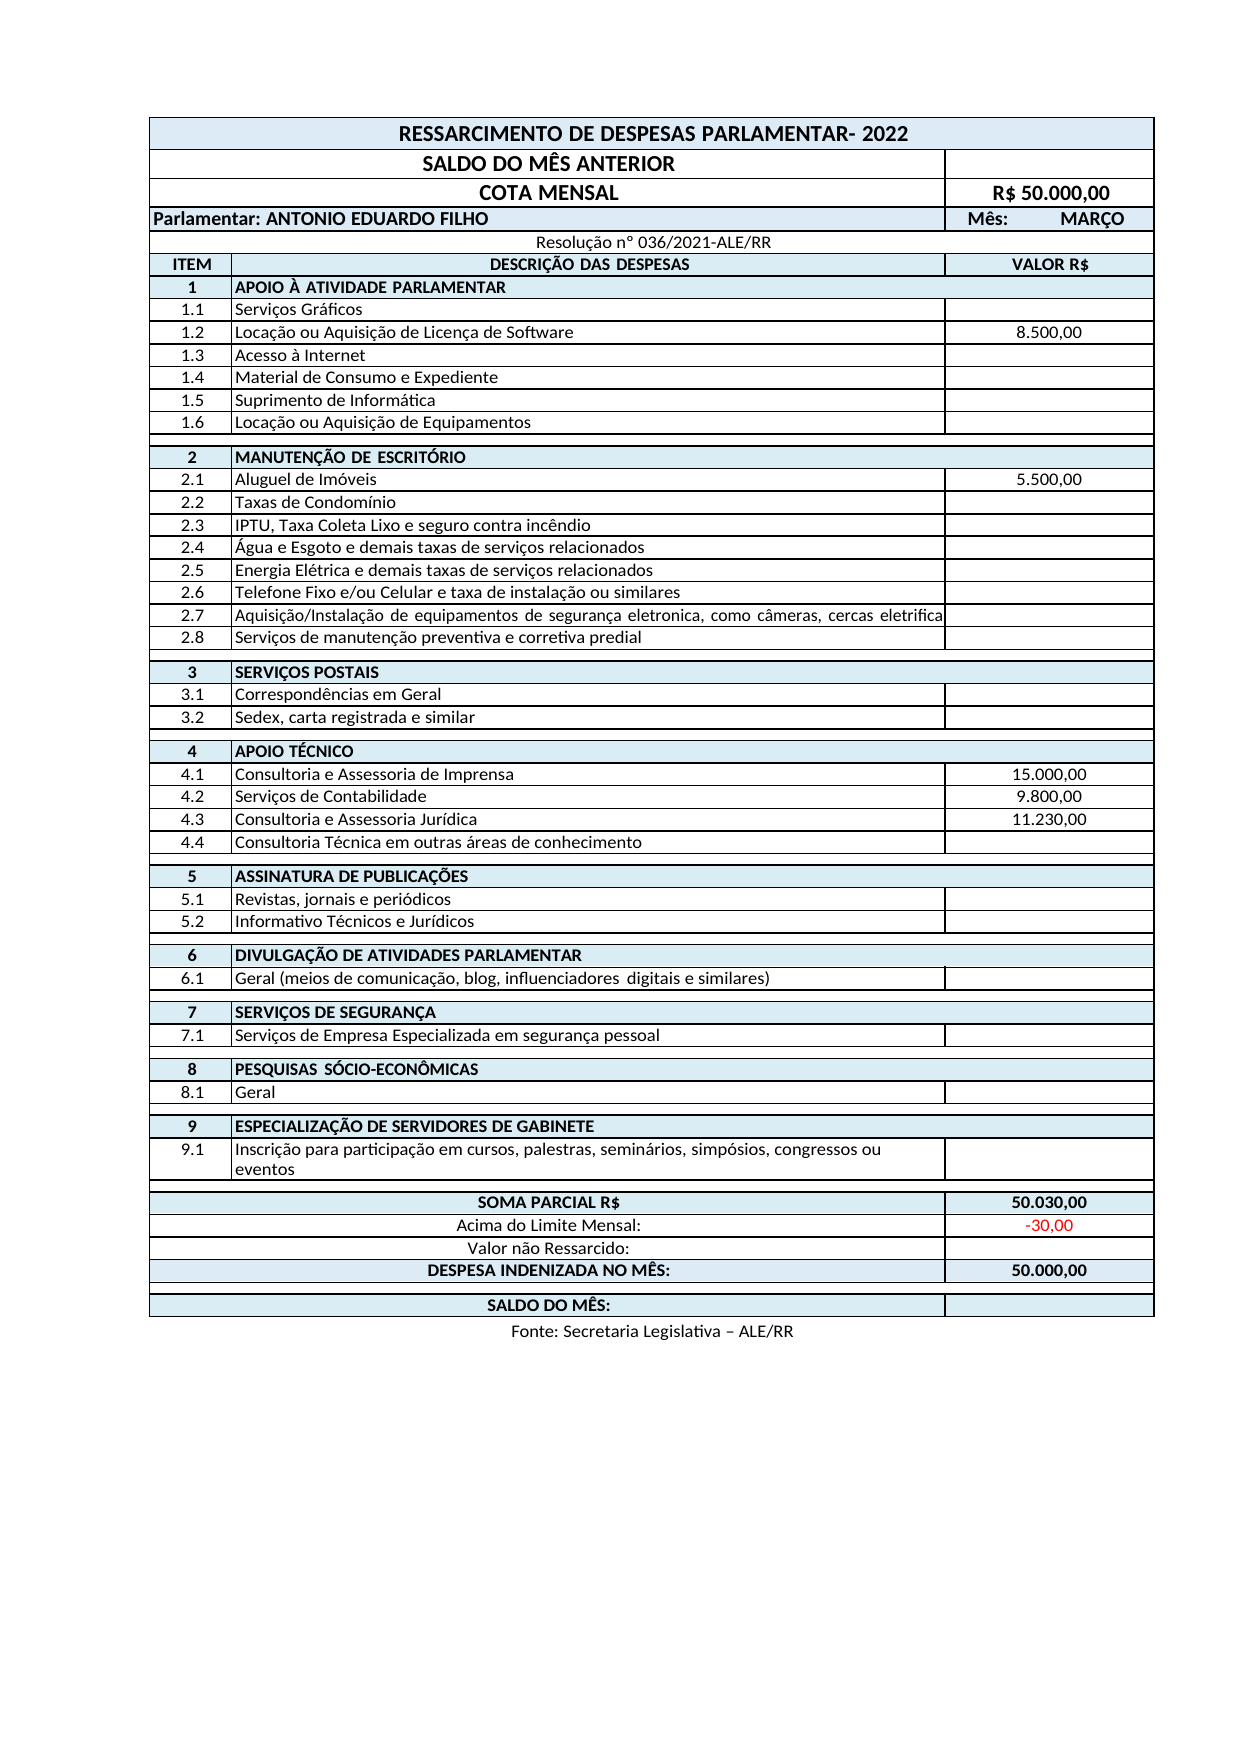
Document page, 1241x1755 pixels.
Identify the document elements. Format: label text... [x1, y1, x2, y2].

table_cell 5.1 [150, 888, 231, 909]
table_cell DIVULGAÇÃO DE ATIVIDADES PARLAMENTAR [232, 945, 1153, 966]
table_cell Serviços de manutenção preventiva e corretiva predial [232, 627, 944, 648]
table_cell VALOR R$ [946, 254, 1153, 275]
table_cell [946, 1295, 1153, 1316]
table_cell Serviços de Contabilidade [232, 786, 944, 807]
table_cell Locação ou Aquisição de Licença de Software [232, 322, 944, 343]
table_cell 6.1 [150, 968, 231, 989]
table_cell [946, 888, 1153, 909]
table_cell 2.6 [150, 582, 231, 603]
table_cell [946, 560, 1153, 581]
table_cell [150, 934, 1153, 944]
table_cell Acesso à Internet [232, 345, 944, 366]
table_cell [946, 299, 1153, 320]
table_cell [150, 991, 1153, 1001]
table_cell Informativo Técnicos e Jurídicos [232, 911, 944, 932]
table_cell Valor não Ressarcido: [150, 1238, 944, 1259]
table_cell 7.1 [150, 1025, 231, 1046]
table_cell Inscrição para participação em cursos, palestras, seminários, simpósios, congressos ou eventos [232, 1139, 944, 1179]
table_cell 50.030,00 [946, 1193, 1153, 1213]
table_cell 11.230,00 [946, 809, 1153, 830]
table_cell [946, 911, 1153, 932]
table_cell 6 [150, 945, 231, 966]
table_cell 1.4 [150, 367, 231, 388]
table_cell [946, 345, 1153, 366]
table_cell 4.2 [150, 786, 231, 807]
table_cell SERVIÇOS POSTAIS [232, 662, 1153, 683]
table_cell Taxas de Condomínio [232, 492, 944, 513]
table_cell R$ 50.000,00 [946, 179, 1153, 206]
table_cell SALDO DO MÊS ANTERIOR [150, 150, 944, 177]
table_cell 4.3 [150, 809, 231, 830]
table_cell 9.1 [150, 1139, 231, 1179]
table_cell 1.6 [150, 412, 231, 433]
table_cell APOIO À ATIVIDADE PARLAMENTAR [232, 277, 1153, 298]
table_cell 7 [150, 1002, 231, 1023]
table_cell 4.1 [150, 764, 231, 785]
table_cell SERVIÇOS DE SEGURANÇA [232, 1002, 1153, 1023]
table_cell [946, 150, 1153, 177]
table_cell Telefone Fixo e/ou Celular e taxa de instalação ou similares [232, 582, 944, 603]
table_cell [946, 582, 1153, 603]
table_cell [946, 1238, 1153, 1259]
table_cell MANUTENÇÃO DE ESCRITÓRIO [232, 447, 1153, 468]
table_cell 8.500,00 [946, 322, 1153, 343]
table_cell [150, 1283, 1153, 1293]
table_cell [150, 854, 1153, 864]
table_cell 5 [150, 866, 231, 887]
table_cell [946, 1025, 1153, 1046]
table_cell Serviços Gráficos [232, 299, 944, 320]
table_cell Parlamentar: ANTONIO EDUARDO FILHO [150, 208, 944, 230]
table_cell COTA MENSAL [150, 179, 944, 206]
table_cell Geral [232, 1082, 944, 1103]
table_cell Serviços de Empresa Especializada em segurança pessoal [232, 1025, 944, 1046]
table_cell [946, 412, 1153, 433]
table_cell [946, 627, 1153, 648]
table_cell Resolução nº 036/2021-ALE/RR [150, 232, 1153, 252]
table_cell ITEM [150, 254, 231, 275]
table_cell Aquisição/Instalação de equipamentos de segurança eletronica, como câmeras, cercas eletrifica [232, 605, 944, 626]
table_cell 5.2 [150, 911, 231, 932]
table_cell [946, 515, 1153, 535]
table_cell DESPESA INDENIZADA NO MÊS: [150, 1260, 944, 1281]
table_cell 8 [150, 1059, 231, 1080]
table_cell Consultoria e Assessoria Jurídica [232, 809, 944, 830]
table_cell PESQUISAS SÓCIO-ECONÔMICAS [232, 1059, 1153, 1080]
table_cell Mês: MARÇO [946, 208, 1153, 230]
table_cell 4.4 [150, 832, 231, 853]
table_cell Consultoria e Assessoria de Imprensa [232, 764, 944, 785]
table_cell [150, 1047, 1153, 1057]
table_cell [946, 492, 1153, 513]
table_cell 2.8 [150, 627, 231, 648]
table_cell ASSINATURA DE PUBLICAÇÕES [232, 866, 1153, 887]
table_cell 3.1 [150, 684, 231, 705]
table_cell [946, 1139, 1153, 1179]
table_cell -30,00 [946, 1215, 1153, 1236]
table_cell APOIO TÉCNICO [232, 741, 1153, 762]
table_cell [150, 435, 1153, 445]
table_cell 1.2 [150, 322, 231, 343]
table_cell [150, 1104, 1153, 1114]
table_cell Geral (meios de comunicação, blog, influenciadores digitais e similares) [232, 968, 944, 989]
table_cell 1.1 [150, 299, 231, 320]
table_cell [946, 390, 1153, 411]
table_cell Acima do Limite Mensal: [150, 1215, 944, 1236]
table_cell 3.2 [150, 707, 231, 728]
table_cell SALDO DO MÊS: [150, 1295, 944, 1316]
table_cell 9.800,00 [946, 786, 1153, 807]
table_cell 2.5 [150, 560, 231, 581]
table_cell 2.7 [150, 605, 231, 626]
table_cell [150, 730, 1153, 739]
table_cell Energia Elétrica e demais taxas de serviços relacionados [232, 560, 944, 581]
table_cell 15.000,00 [946, 764, 1153, 785]
table_cell Locação ou Aquisição de Equipamentos [232, 412, 944, 433]
table_cell Material de Consumo e Expediente [232, 367, 944, 388]
table_cell DESCRIÇÃO DAS DESPESAS [232, 254, 944, 275]
table_cell 8.1 [150, 1082, 231, 1103]
table_cell Sedex, carta registrada e similar [232, 707, 944, 728]
table_cell 2.2 [150, 492, 231, 513]
table_cell Consultoria Técnica em outras áreas de conhecimento [232, 832, 944, 853]
table_cell 1.3 [150, 345, 231, 366]
table_cell ESPECIALIZAÇÃO DE SERVIDORES DE GABINETE [232, 1116, 1153, 1137]
table_cell 1 [150, 277, 231, 298]
table_cell 2.3 [150, 515, 231, 535]
table_header RESSARCIMENTO DE DESPESAS PARLAMENTAR- 2022 [150, 118, 1153, 149]
table_cell Suprimento de Informática [232, 390, 944, 411]
table_cell SOMA PARCIAL R$ [150, 1193, 944, 1213]
table_cell 2 [150, 447, 231, 468]
table_cell [946, 707, 1153, 728]
table_cell [946, 537, 1153, 558]
table_cell 2.1 [150, 469, 231, 490]
table_cell [946, 605, 1153, 626]
table_cell [150, 1181, 1153, 1191]
table_cell 9 [150, 1116, 231, 1137]
table_cell 2.4 [150, 537, 231, 558]
table_cell 1.5 [150, 390, 231, 411]
table_cell 5.500,00 [946, 469, 1153, 490]
table_cell IPTU, Taxa Coleta Lixo e seguro contra incêndio [232, 515, 944, 535]
table_cell [946, 1082, 1153, 1103]
table_cell [946, 968, 1153, 989]
table_cell [150, 650, 1153, 660]
table_cell [946, 832, 1153, 853]
table_cell Correspondências em Geral [232, 684, 944, 705]
table_cell [946, 367, 1153, 388]
table_cell 3 [150, 662, 231, 683]
table_cell Aluguel de Imóveis [232, 469, 944, 490]
table_cell Revistas, jornais e periódicos [232, 888, 944, 909]
table_cell [946, 684, 1153, 705]
table_cell 50.000,00 [946, 1260, 1153, 1281]
table_cell Água e Esgoto e demais taxas de serviços relacionados [232, 537, 944, 558]
text Fonte: Secretaria Legislativa – ALE/RR [510, 1320, 794, 1342]
table_cell 4 [150, 741, 231, 762]
